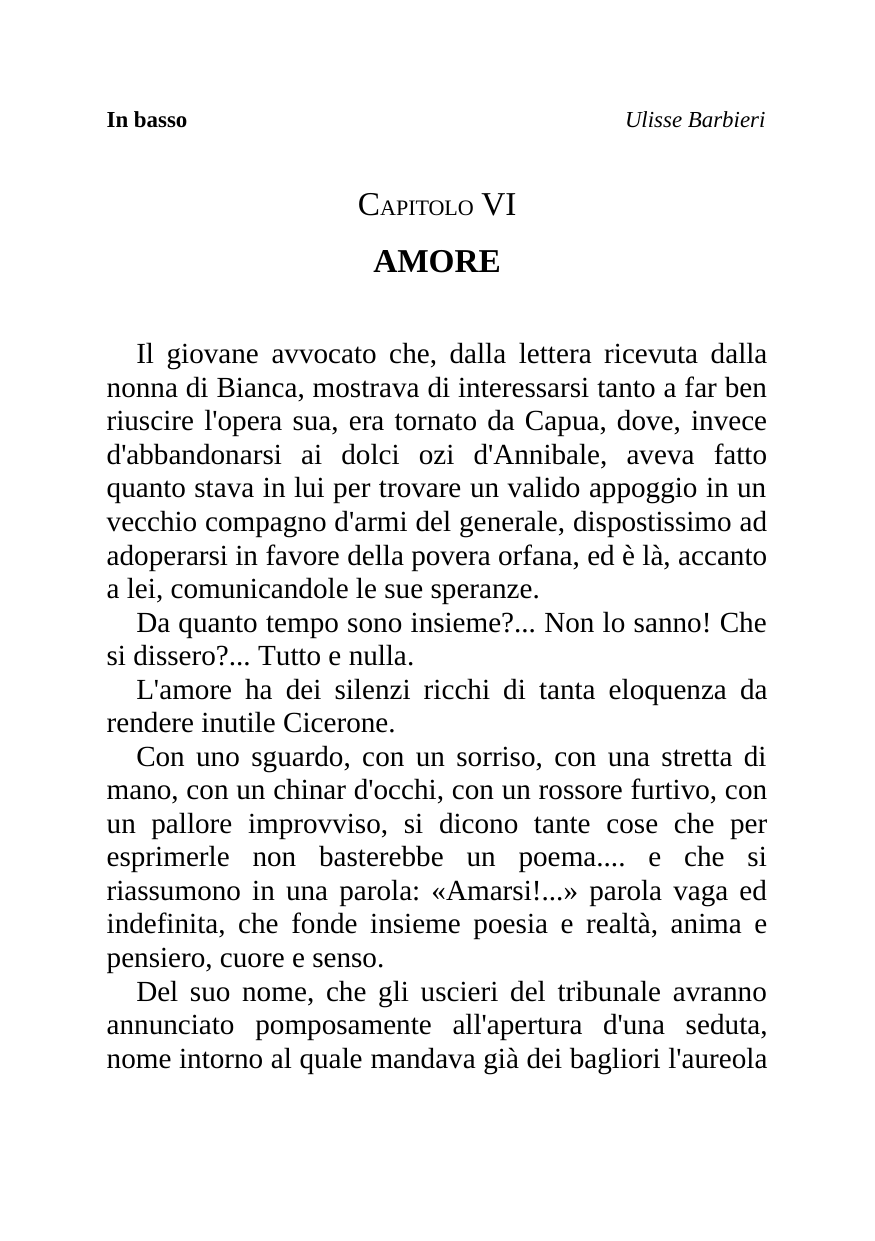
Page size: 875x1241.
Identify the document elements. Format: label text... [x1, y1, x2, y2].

subtitle Capitolo VI AMORE [106, 184, 768, 280]
text Il giovane avvocato che, dalla lettera ricevuta dalla nonna di Bianca, mostrava di interessarsi tanto a far ben riuscire l'opera sua, era tornato da Capua, dove, invece d'abbandonarsi ai dolci ozi d'Annibale, aveva fatto quanto stava in lui per trovare un valido appoggio in un vecchio compagno d'armi del generale, dispostissimo ad adoperarsi in favore della povera orfana, ed è là, accanto a lei, comunicandole le sue speranze. [106, 336, 768, 605]
text Da quanto tempo sono insieme?... Non lo sanno! Che si dissero?... Tutto e nulla. [106, 605, 768, 672]
text L'amore ha dei silenzi ricchi di tanta eloquenza da rendere inutile Cicerone. [106, 672, 768, 739]
text Con uno sguardo, con un sorriso, con una stretta di mano, con un chinar d'occhi, con un rossore furtivo, con un pallore improvviso, si dicono tante cose che per esprimerle non basterebbe un poema.... e che si riassumono in una parola: «Amarsi!...» parola vaga ed indefinita, che fonde insieme poesia e realtà, anima e pensiero, cuore e senso. [106, 739, 768, 974]
text Del suo nome, che gli uscieri del tribunale avranno annunciato pomposamente all'apertura d'una seduta, nome intorno al quale mandava già dei bagliori l'aureola [106, 974, 768, 1074]
